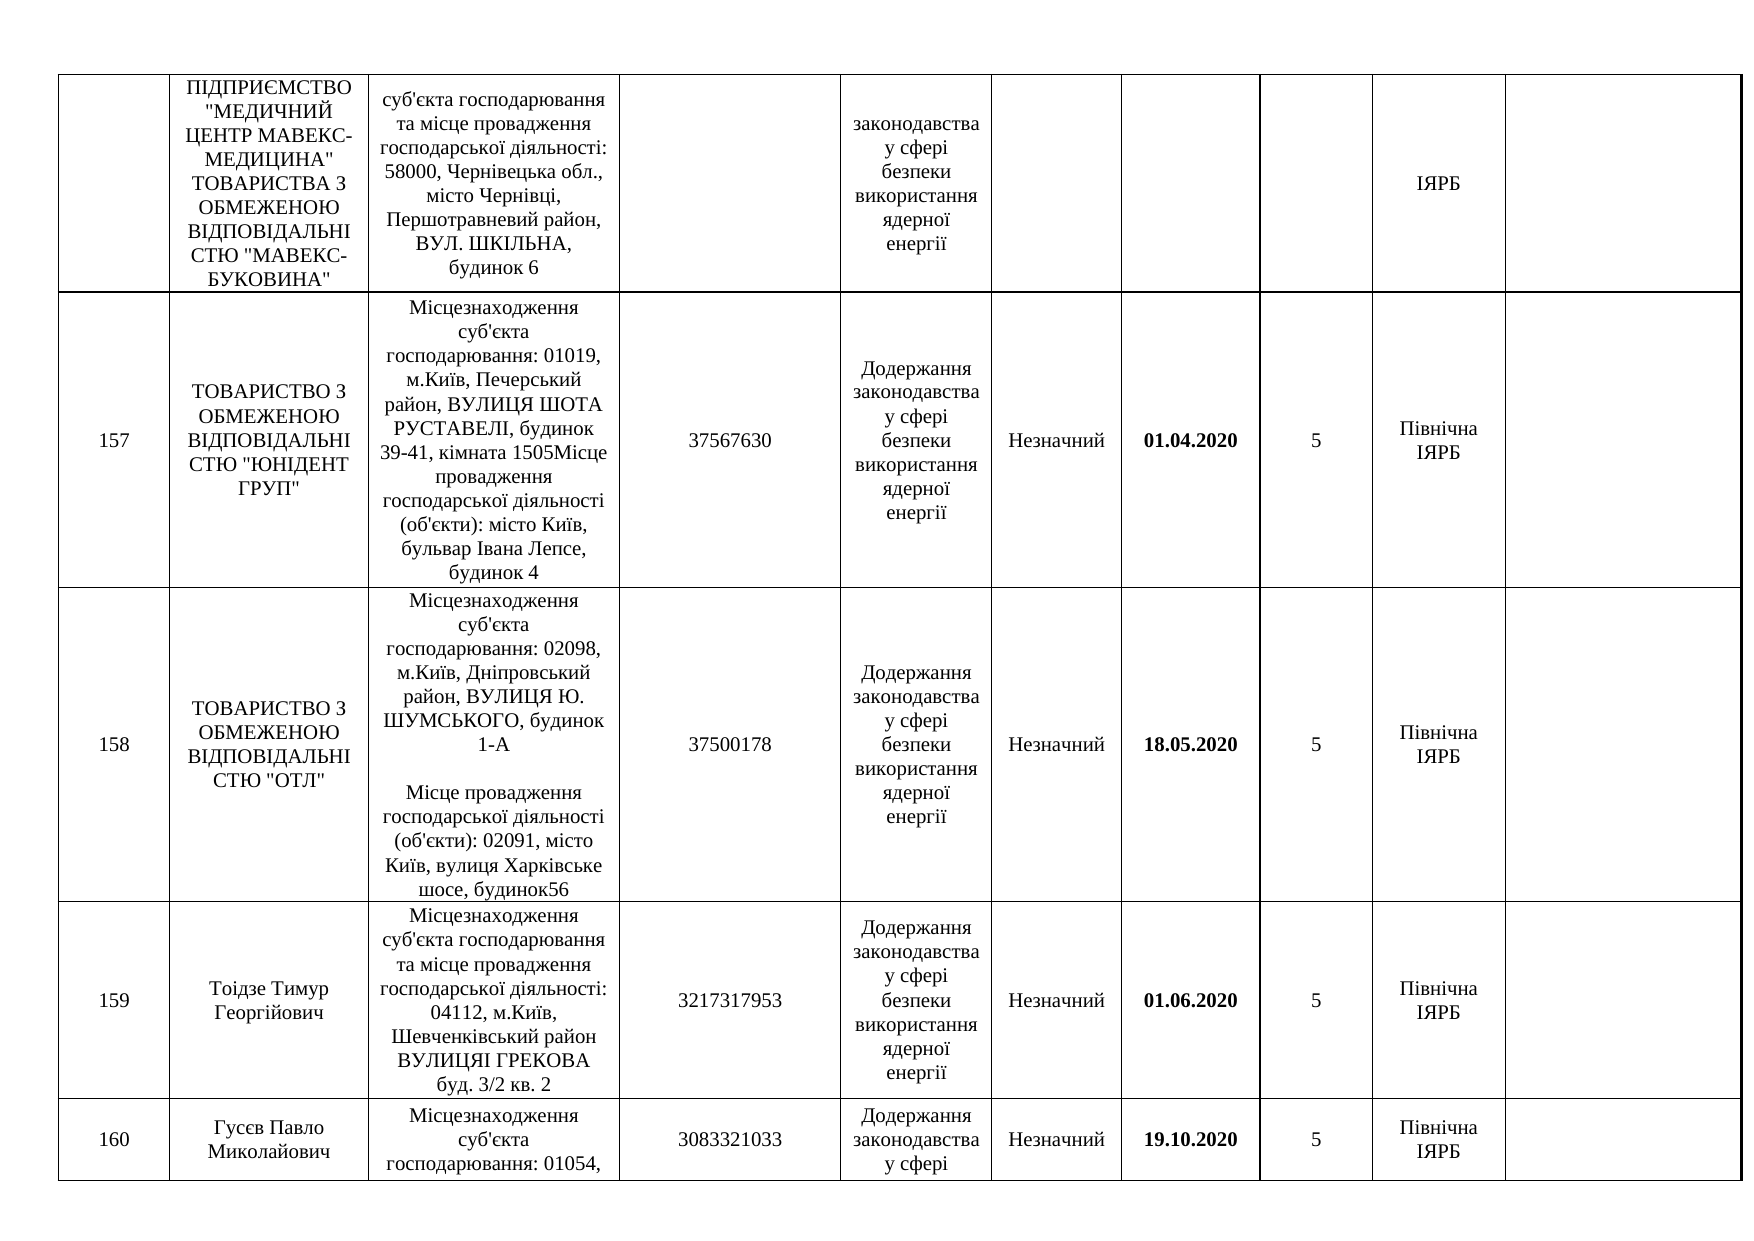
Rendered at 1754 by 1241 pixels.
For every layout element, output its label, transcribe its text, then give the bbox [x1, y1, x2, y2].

table_cell 5 [1261, 588, 1372, 901]
table_cell [1122, 75, 1259, 291]
table_cell [992, 75, 1121, 291]
table_cell [620, 75, 840, 291]
table_cell ТОВАРИСТВО З ОБМЕЖЕНОЮ ВІДПОВІДАЛЬНІСТЮ "ЮНІДЕНТ ГРУП" [170, 293, 368, 587]
table_cell 19.10.2020 [1122, 1099, 1259, 1180]
table_cell ТОВАРИСТВО З ОБМЕЖЕНОЮ ВІДПОВІДАЛЬНІСТЮ "ОТЛ" [170, 588, 368, 901]
table_cell Північна ІЯРБ [1373, 902, 1505, 1097]
table_cell Гусєв Павло Миколайович [170, 1099, 368, 1180]
table_cell Незначний [992, 588, 1121, 901]
table_cell 18.05.2020 [1122, 588, 1259, 901]
table_cell суб'єкта господарювання та місце провадження господарської діяльності: 58000, Чернівецька обл., місто Чернівці, Першотравневий район, ВУЛ. ШКІЛЬНА, будинок 6 [369, 75, 619, 291]
table_cell 159 [59, 902, 169, 1097]
table_cell 160 [59, 1099, 169, 1180]
table_cell 3217317953 [620, 902, 840, 1097]
table_cell Північна ІЯРБ [1373, 293, 1505, 587]
table_cell [59, 75, 169, 291]
table_cell 37567630 [620, 293, 840, 587]
table_cell Північна ІЯРБ [1373, 1099, 1505, 1180]
table_cell Місцезнаходження суб'єкта господарювання: 01054, [369, 1099, 619, 1180]
table_cell Місцезнаходження суб'єкта господарювання: 01019, м.Київ, Печерський район, ВУЛИЦЯ ШОТА РУСТАВЕЛІ, будинок 39-41, кімната 1505Місце провадження господарської діяльності (об'єкти): місто Київ, бульвар Івана Лепсе, будинок 4 [369, 293, 619, 587]
table_cell 3083321033 [620, 1099, 840, 1180]
table_cell Північна ІЯРБ [1373, 588, 1505, 901]
table_cell Незначний [992, 902, 1121, 1097]
table_cell Місцезнаходження суб'єкта господарювання: 02098, м.Київ, Дніпровський район, ВУЛИЦЯ Ю. ШУМСЬКОГО, будинок 1-А Місце провадження господарської діяльності (об'єкти): 02091, місто Київ, вулиця Харківське шосе, будинок56 [369, 588, 619, 901]
table_cell 5 [1261, 293, 1372, 587]
table_cell Додержання законодавства у сфері безпеки використання ядерної енергії [841, 293, 991, 587]
table_cell [1506, 1099, 1740, 1180]
table_cell 5 [1261, 902, 1372, 1097]
table_cell [1261, 75, 1372, 291]
table_cell Додержання законодавства у сфері безпеки використання ядерної енергії [841, 588, 991, 901]
table_cell Незначний [992, 293, 1121, 587]
table_cell [1506, 902, 1740, 1097]
table_cell [1506, 293, 1740, 587]
table_cell 157 [59, 293, 169, 587]
table_cell 37500178 [620, 588, 840, 901]
table_cell Додержання законодавства у сфері [841, 1099, 991, 1180]
table_cell Незначний [992, 1099, 1121, 1180]
table_cell ІЯРБ [1373, 75, 1505, 291]
table_cell 01.04.2020 [1122, 293, 1259, 587]
table_cell 158 [59, 588, 169, 901]
table_cell законодавства у сфері безпеки використання ядерної енергії [841, 75, 991, 291]
table_cell [1506, 588, 1740, 901]
table_cell ПІДПРИЄМСТВО "МЕДИЧНИЙ ЦЕНТР МАВЕКС-МЕДИЦИНА" ТОВАРИСТВА З ОБМЕЖЕНОЮ ВІДПОВІДАЛЬНІСТЮ "МАВЕКС-БУКОВИНА" [170, 75, 368, 291]
table_cell Місцезнаходження суб'єкта господарювання та місце провадження господарської діяльності: 04112, м.Київ, Шевченківський район ВУЛИЦЯІ ГРЕКОВА буд. 3/2 кв. 2 [369, 902, 619, 1097]
table_cell Тоідзе Тимур Георгійович [170, 902, 368, 1097]
table_cell 5 [1261, 1099, 1372, 1180]
table_cell Додержання законодавства у сфері безпеки використання ядерної енергії [841, 902, 991, 1097]
table_cell [1506, 75, 1740, 291]
table_cell 01.06.2020 [1122, 902, 1259, 1097]
